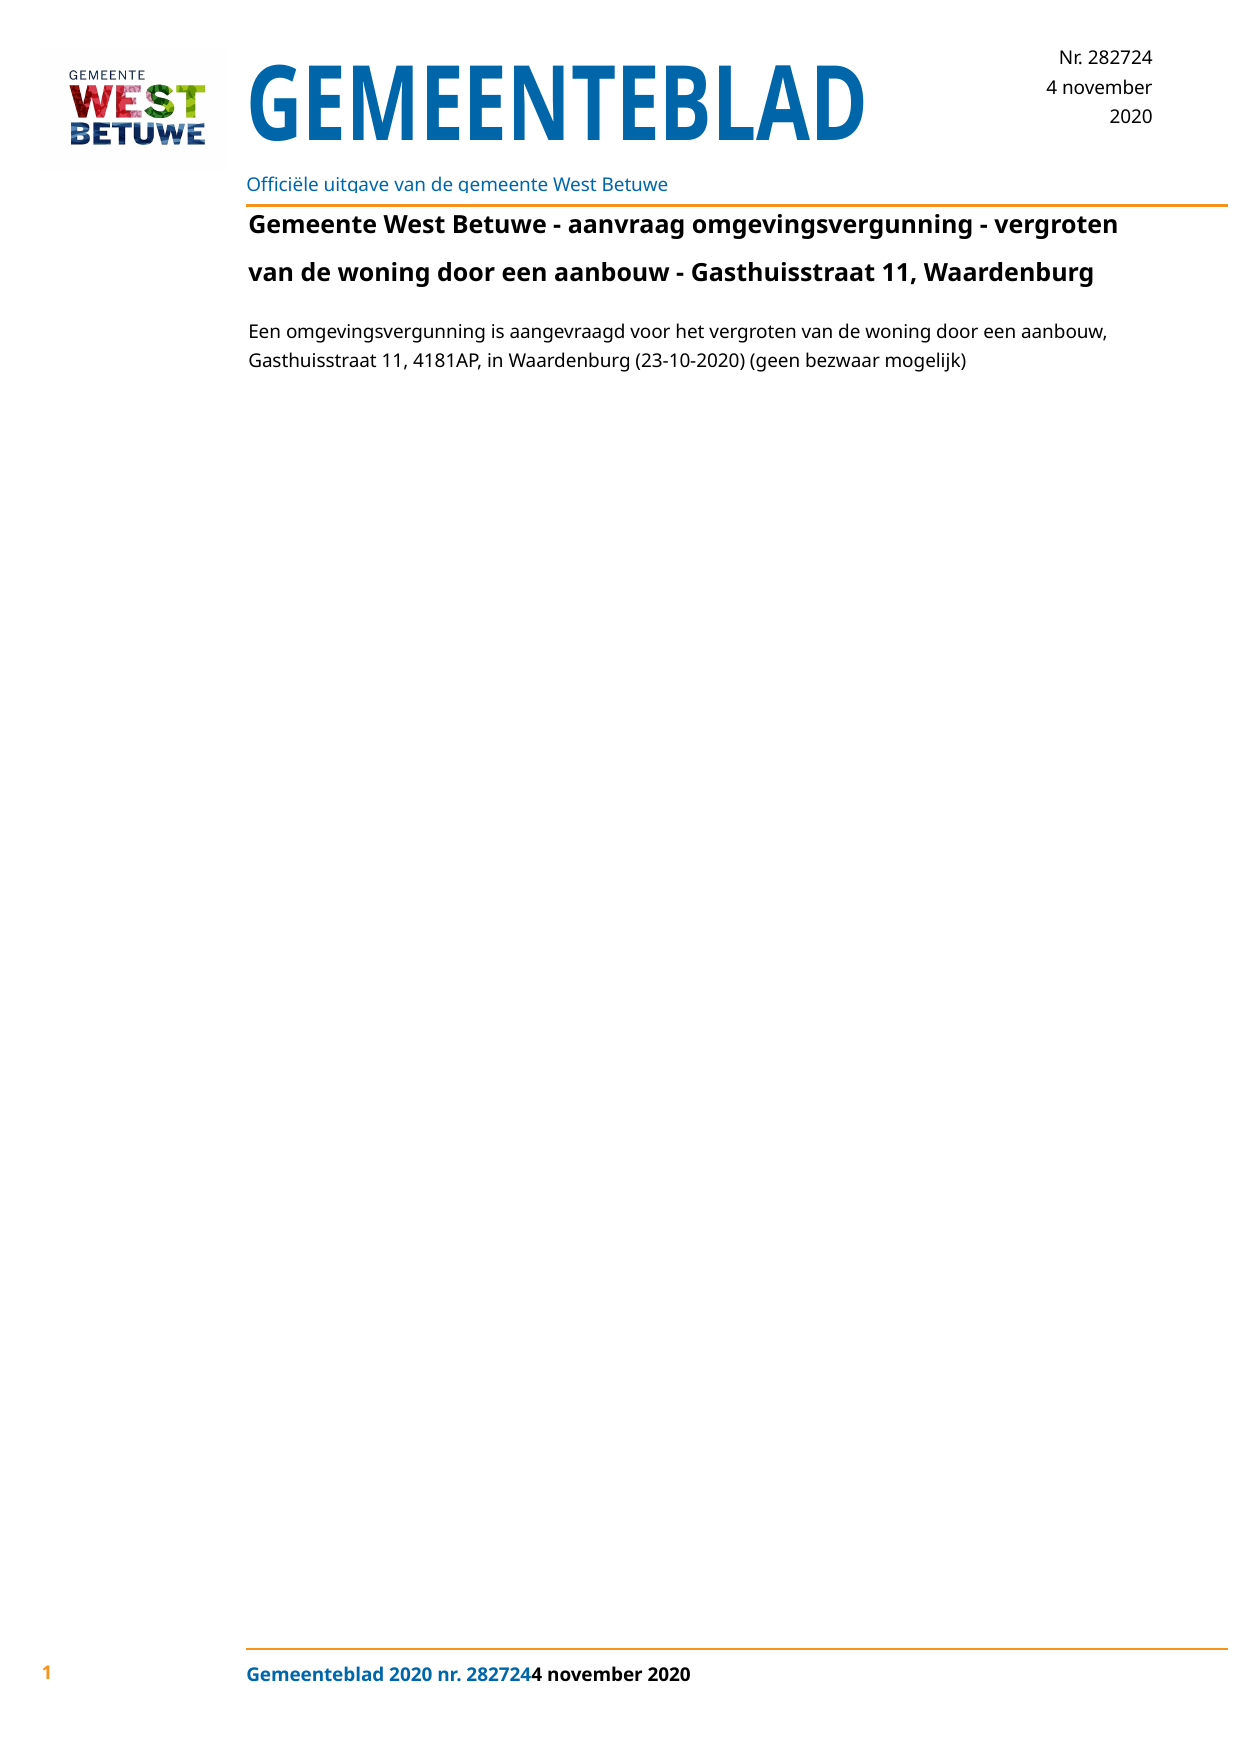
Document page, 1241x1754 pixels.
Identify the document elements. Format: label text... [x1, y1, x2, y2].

text Gemeente West Betuwe - aanvraag omgevingsvergunning - vergroten van de woning door een aanbouw - Gasthuisstraat 11, Waardenburg [248, 207, 1152, 288]
picture [41, 47, 231, 172]
text Een omgevingsvergunning is aangevraagd voor het vergroten van de woning door een aanbouw, Gasthuisstraat 11, 4181AP, in Waardenburg (23-10-2020) (geen bezwaar mogelijk) [248, 318, 1152, 373]
